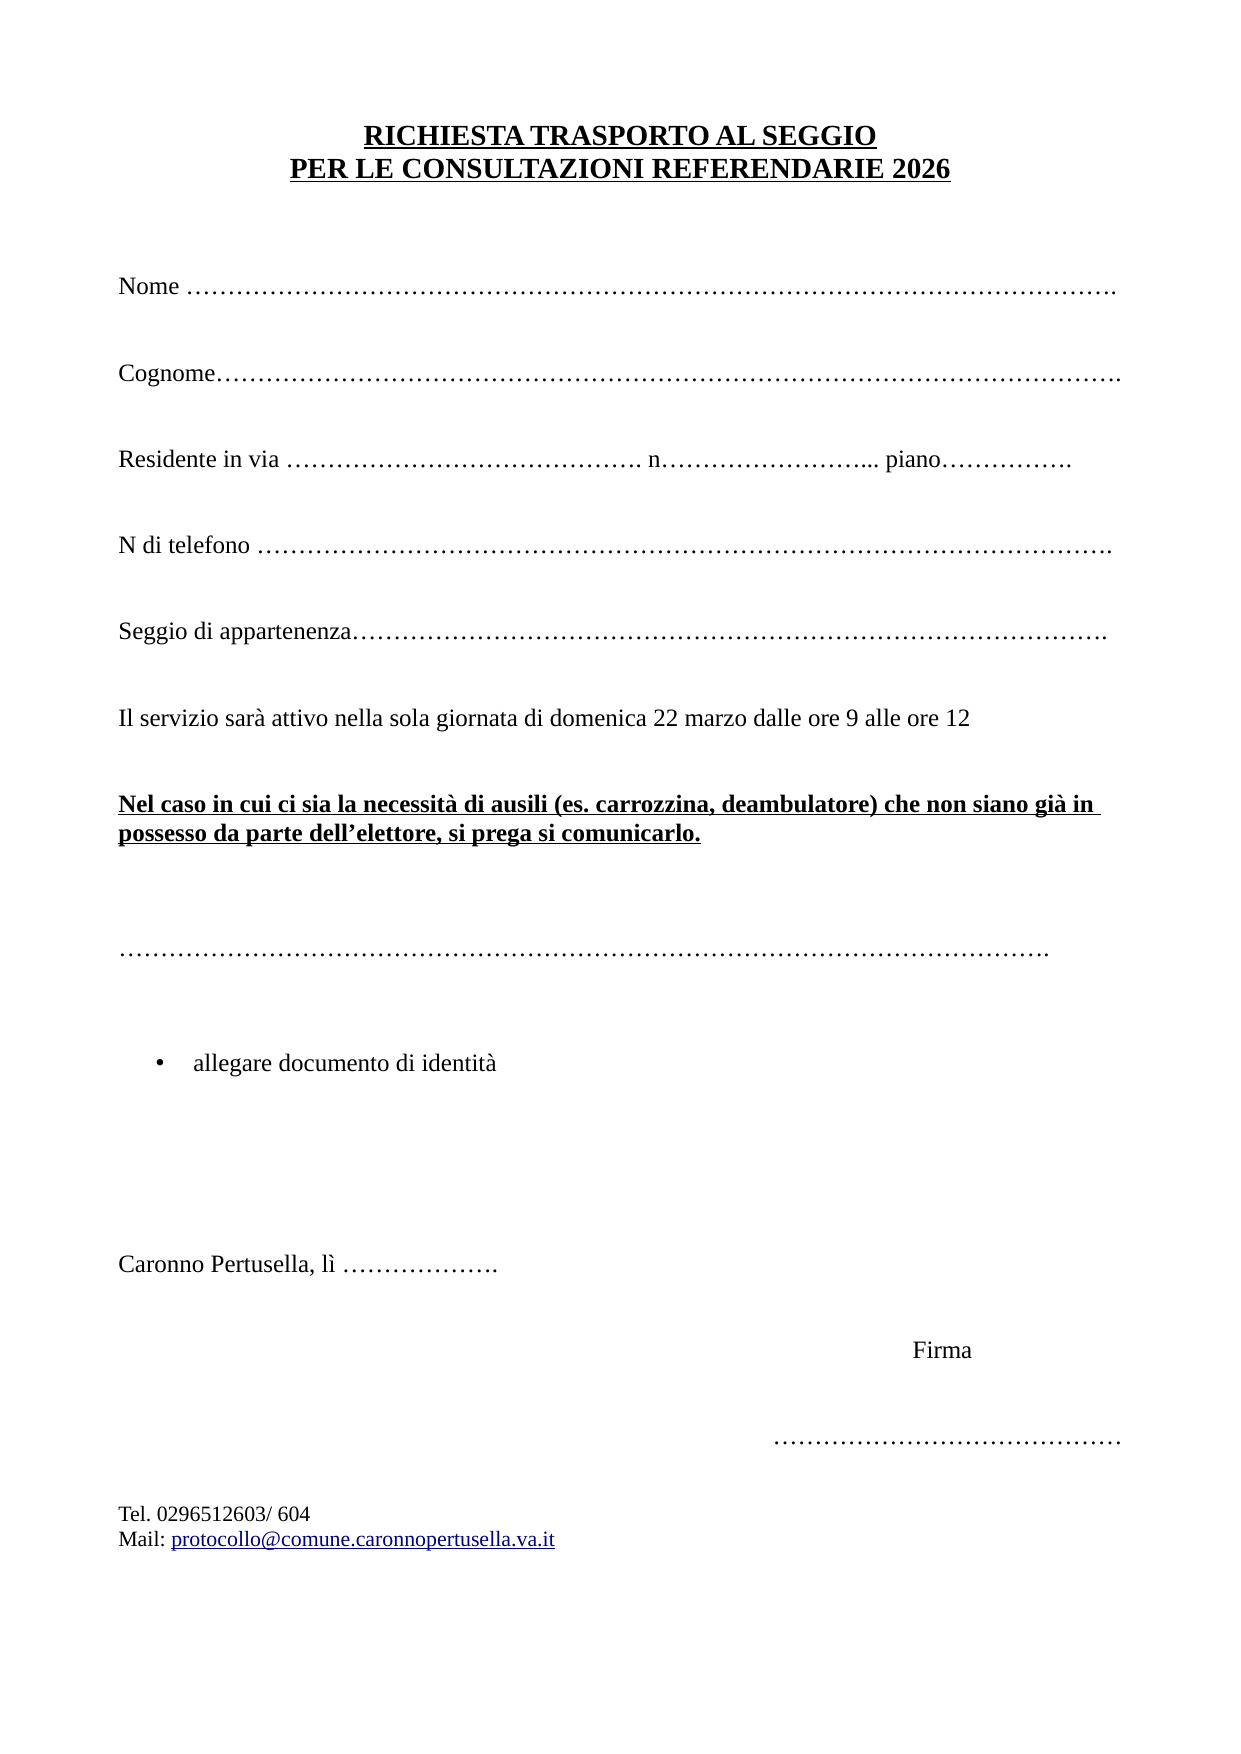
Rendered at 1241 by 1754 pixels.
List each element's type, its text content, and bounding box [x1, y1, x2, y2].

text Caronno Pertusella, lì ………………. [118, 1249, 1122, 1278]
text Mail: protocollo@comune.caronnopertusella.va.it [118, 1526, 1122, 1551]
text PER LE CONSULTAZIONI REFERENDARIE 2026 [118, 152, 1122, 185]
list allegare documento di identità [156, 1048, 1122, 1076]
text …………………………………… [118, 1421, 1122, 1450]
text Tel. 0296512603/ 604 [118, 1501, 1122, 1526]
text Il servizio sarà attivo nella sola giornata di domenica 22 marzo dalle ore 9 alle ore 12 [118, 703, 1122, 731]
text Nel caso in cui ci sia la necessità di ausili (es. carrozzina, deambulatore) che non siano già in possesso da parte dell’elettore, si prega si comunicarlo. [118, 789, 1122, 846]
text Seggio di appartenenza………………………………………………………………………………. [118, 616, 1122, 645]
text Cognome………………………………………………………………………………………………. [118, 358, 1122, 386]
text Residente in via ……………………………………. n……………………... piano……………. [118, 444, 1122, 473]
text Firma [118, 1335, 972, 1364]
text RICHIESTA TRASPORTO AL SEGGIO [118, 118, 1122, 152]
text …………………………………………………………………………………………………. [118, 933, 1122, 961]
text Nome …………………………………………………………………………………………………. [118, 271, 1122, 300]
text N di telefono …………………………………………………………………………………………. [118, 530, 1122, 559]
